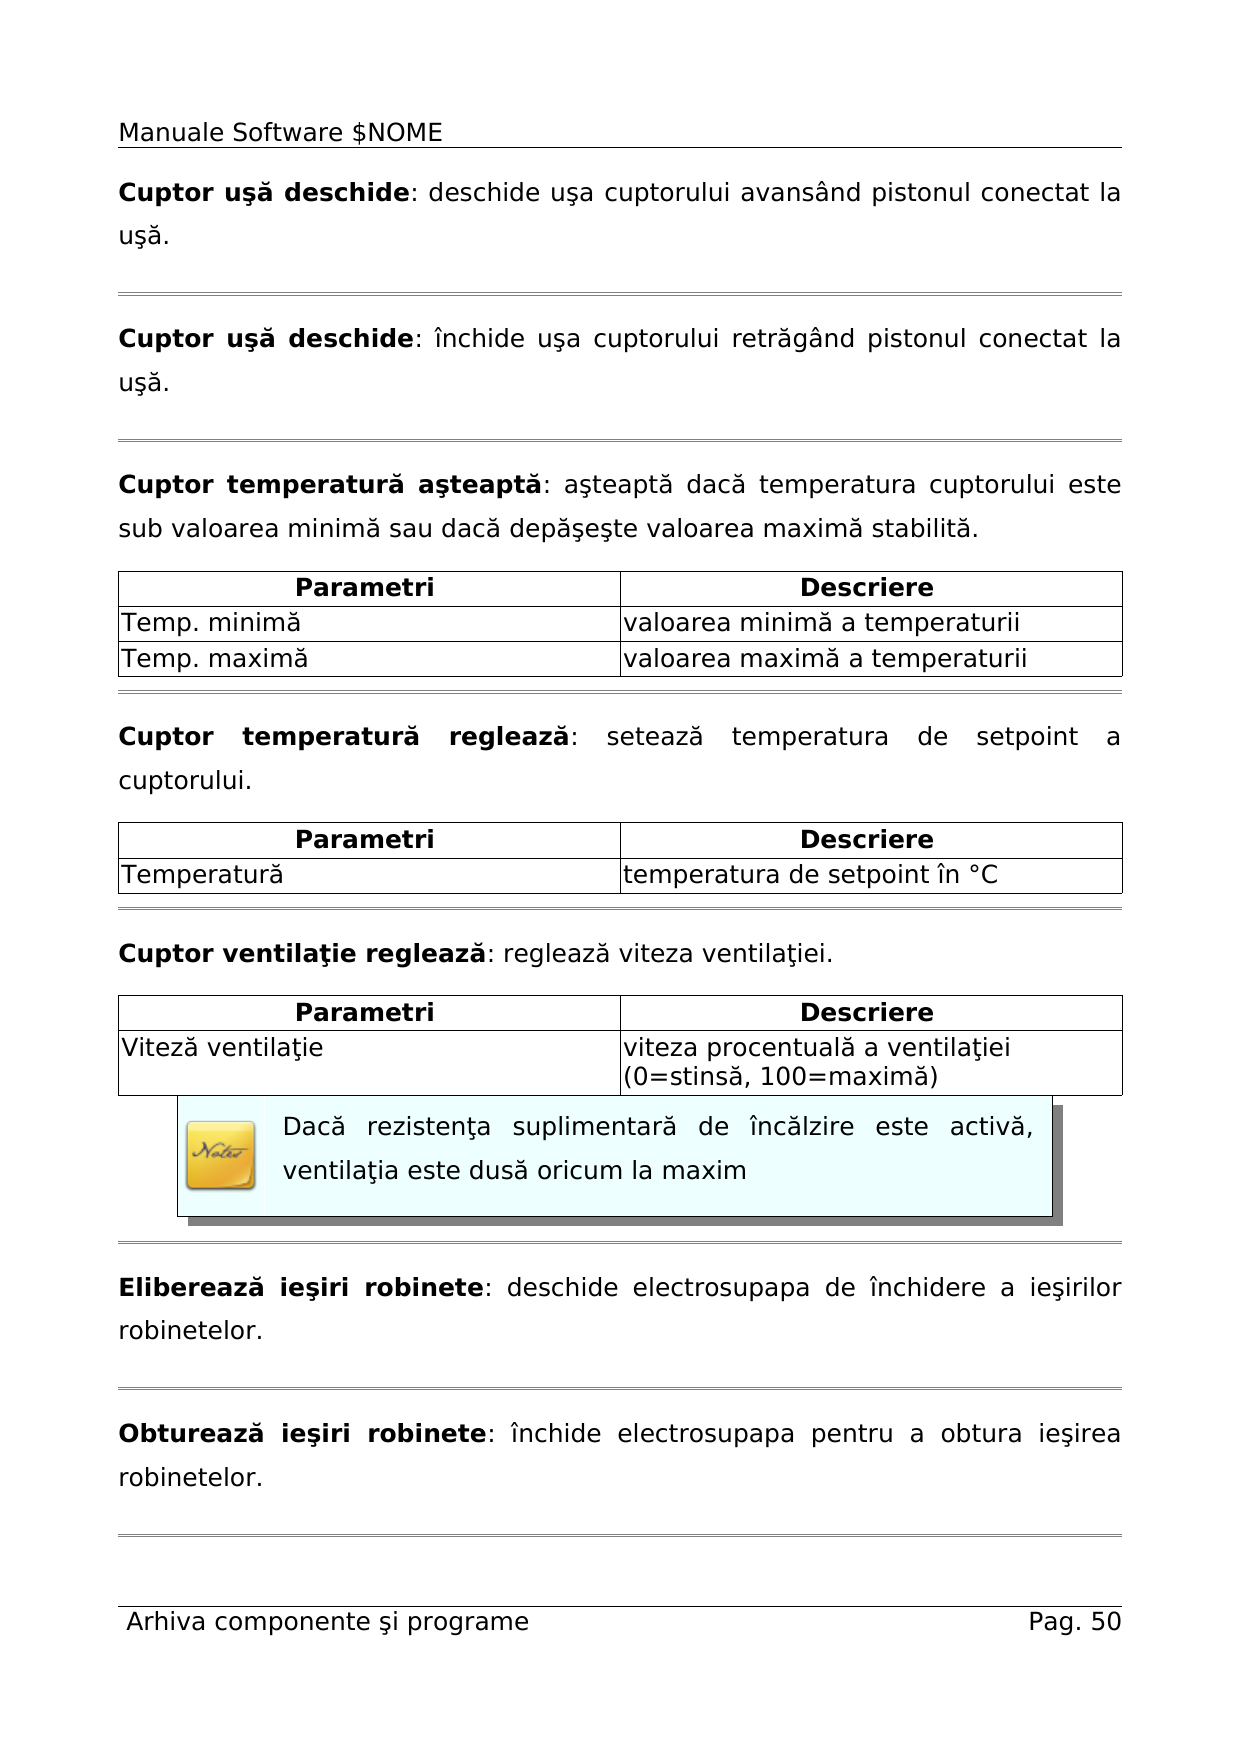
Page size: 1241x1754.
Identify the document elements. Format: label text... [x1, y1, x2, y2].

picture [183, 1117, 259, 1193]
text Obturează ieşiri robinete: închide electrosupapa pentru a obtura ieşirea robinetelor. [118, 1419, 1122, 1492]
table_cell Temp. maximă [119, 642, 620, 676]
table_cell valoarea minimă a temperaturii [621, 607, 1122, 641]
table_header Parametri [119, 823, 620, 857]
table_cell temperatura de setpoint în °C [621, 859, 1122, 892]
text Eliberează ieşiri robinete: deschide electrosupapa de închidere a ieşirilor robinetelor. [118, 1273, 1122, 1346]
text Cuptor uşă deschide: deschide uşa cuptorului avansând pistonul conectat la uşă. [118, 178, 1122, 251]
table_header Descriere [621, 996, 1122, 1030]
table_header Dacă rezistenţa suplimentară de încălzire este activă, ventilaţia este dusă oricum la maxim [265, 1096, 1052, 1216]
text Cuptor temperatură aşteaptă: aşteaptă dacă temperatura cuptorului este sub valoarea minimă sau dacă depăşeşte valoarea maximă stabilită. [118, 471, 1122, 543]
table_header [178, 1096, 264, 1216]
table_cell Temperatură [119, 859, 620, 892]
text Cuptor ventilaţie reglează: reglează viteza ventilaţiei. [118, 939, 1122, 968]
table_cell Temp. minimă [119, 607, 620, 641]
table_header Parametri [119, 572, 620, 606]
table_cell valoarea maximă a temperaturii [621, 642, 1122, 676]
table_header Descriere [621, 823, 1122, 857]
text Cuptor uşă deschide: închide uşa cuptorului retrăgând pistonul conectat la uşă. [118, 324, 1122, 397]
table_header Descriere [621, 572, 1122, 606]
text Cuptor temperatură reglează: setează temperatura de setpoint a cuptorului. [118, 722, 1122, 795]
table_cell Viteză ventilaţie [119, 1031, 620, 1094]
table_cell viteza procentuală a ventilaţiei (0=stinsă, 100=maximă) [621, 1031, 1122, 1094]
table_header Parametri [119, 996, 620, 1030]
